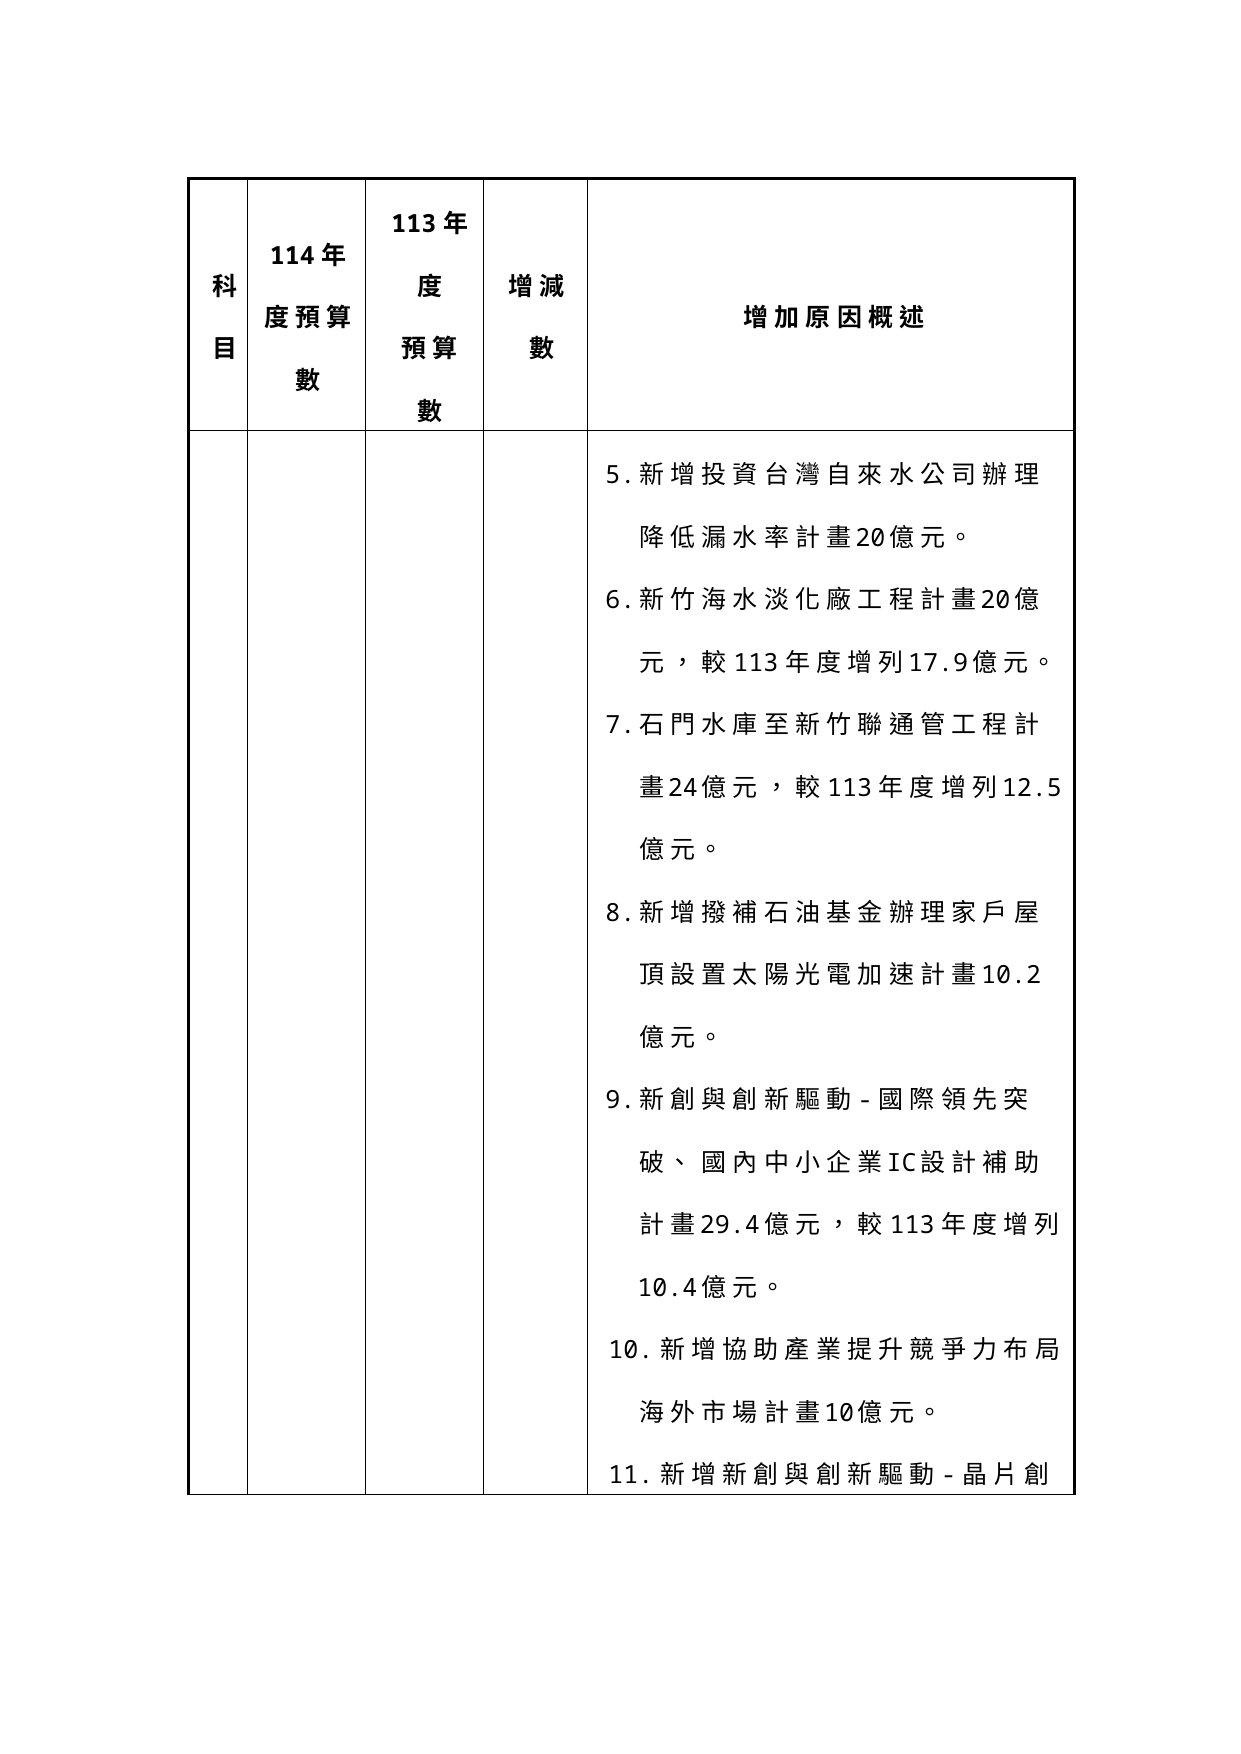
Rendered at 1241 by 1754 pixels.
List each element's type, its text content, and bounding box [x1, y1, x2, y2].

table_header 科目 [190, 180, 247, 430]
table_cell [484, 431, 587, 1494]
table_cell [190, 431, 247, 1494]
table_header 114年度預算數 [248, 180, 365, 430]
table_cell [366, 431, 483, 1494]
table_cell 5.新增投資台灣自來水公司辦理降低漏水率計畫20億元。 6.新竹海水淡化廠工程計畫20億元，較113年度增列17.9億元。 7.石門水庫至新竹聯通管工程計畫24億元，較113年度增列12.5億元。 8.新增撥補石油基金辦理家戶屋頂設置太陽光電加速計畫10.2億元。 9.新創與創新驅動-國際領先突破、國內中小企業IC設計補助計畫29.4億元，較113年度增列10.4億元。 10.新增協助產業提升競爭力布局海外市場計畫10億元。 11.新增新創與創新驅動-晶片創 [588, 431, 1073, 1494]
table_cell [248, 431, 365, 1494]
table_header 增加原因概述 [588, 180, 1073, 430]
table_header 增減數 [484, 180, 587, 430]
table_header 113年度 預算數 [366, 180, 483, 430]
